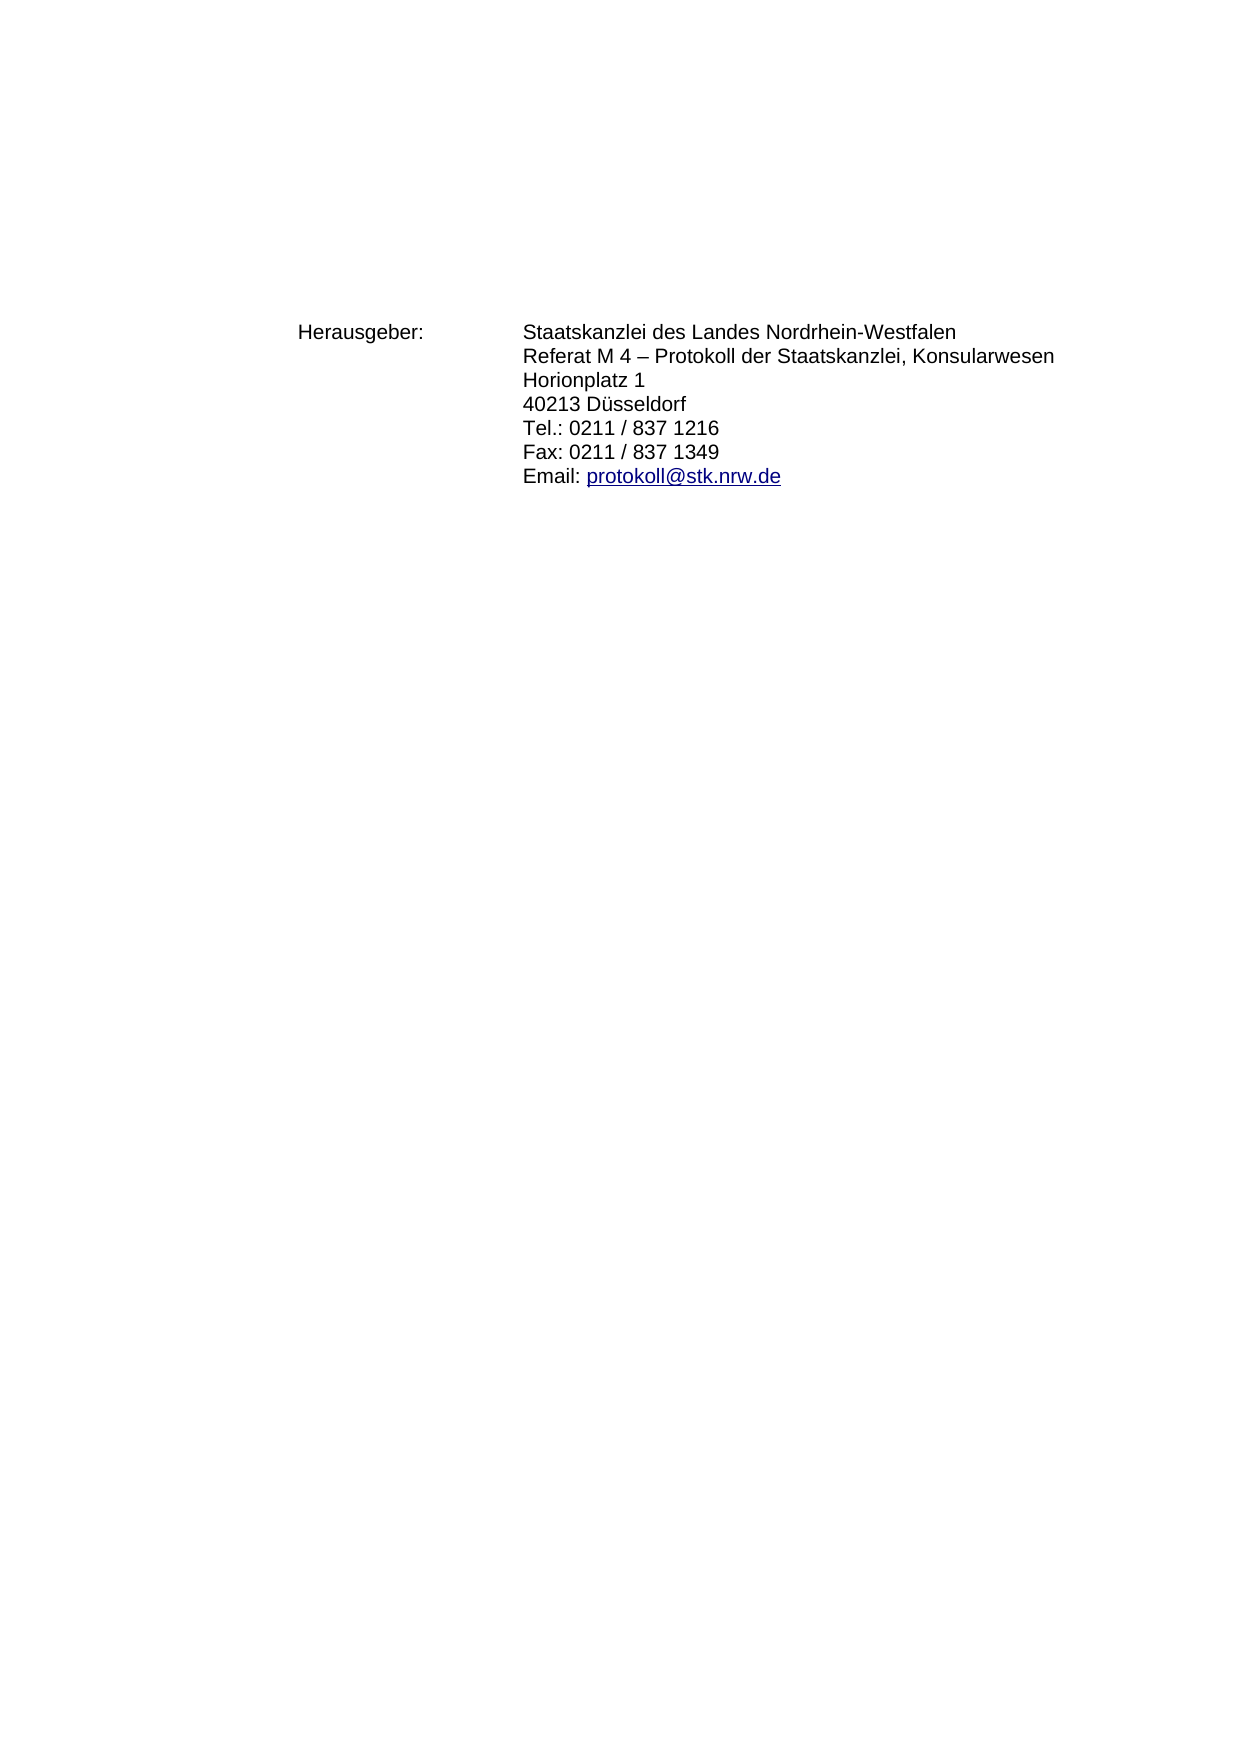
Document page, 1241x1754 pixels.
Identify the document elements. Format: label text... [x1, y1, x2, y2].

text Email: protokoll@stk.nrw.de [148, 464, 1092, 488]
text Referat M 4 – Protokoll der Staatskanzlei, Konsularwesen [148, 344, 1092, 368]
text 40213 Düsseldorf [448, 392, 1092, 416]
text Fax: 0211 / 837 1349 [148, 440, 1092, 464]
text Tel.: 0211 / 837 1216 [448, 416, 1092, 440]
text Herausgeber: Staatskanzlei des Landes Nordrhein-Westfalen [223, 320, 1092, 344]
text Horionplatz 1 [448, 368, 1092, 392]
